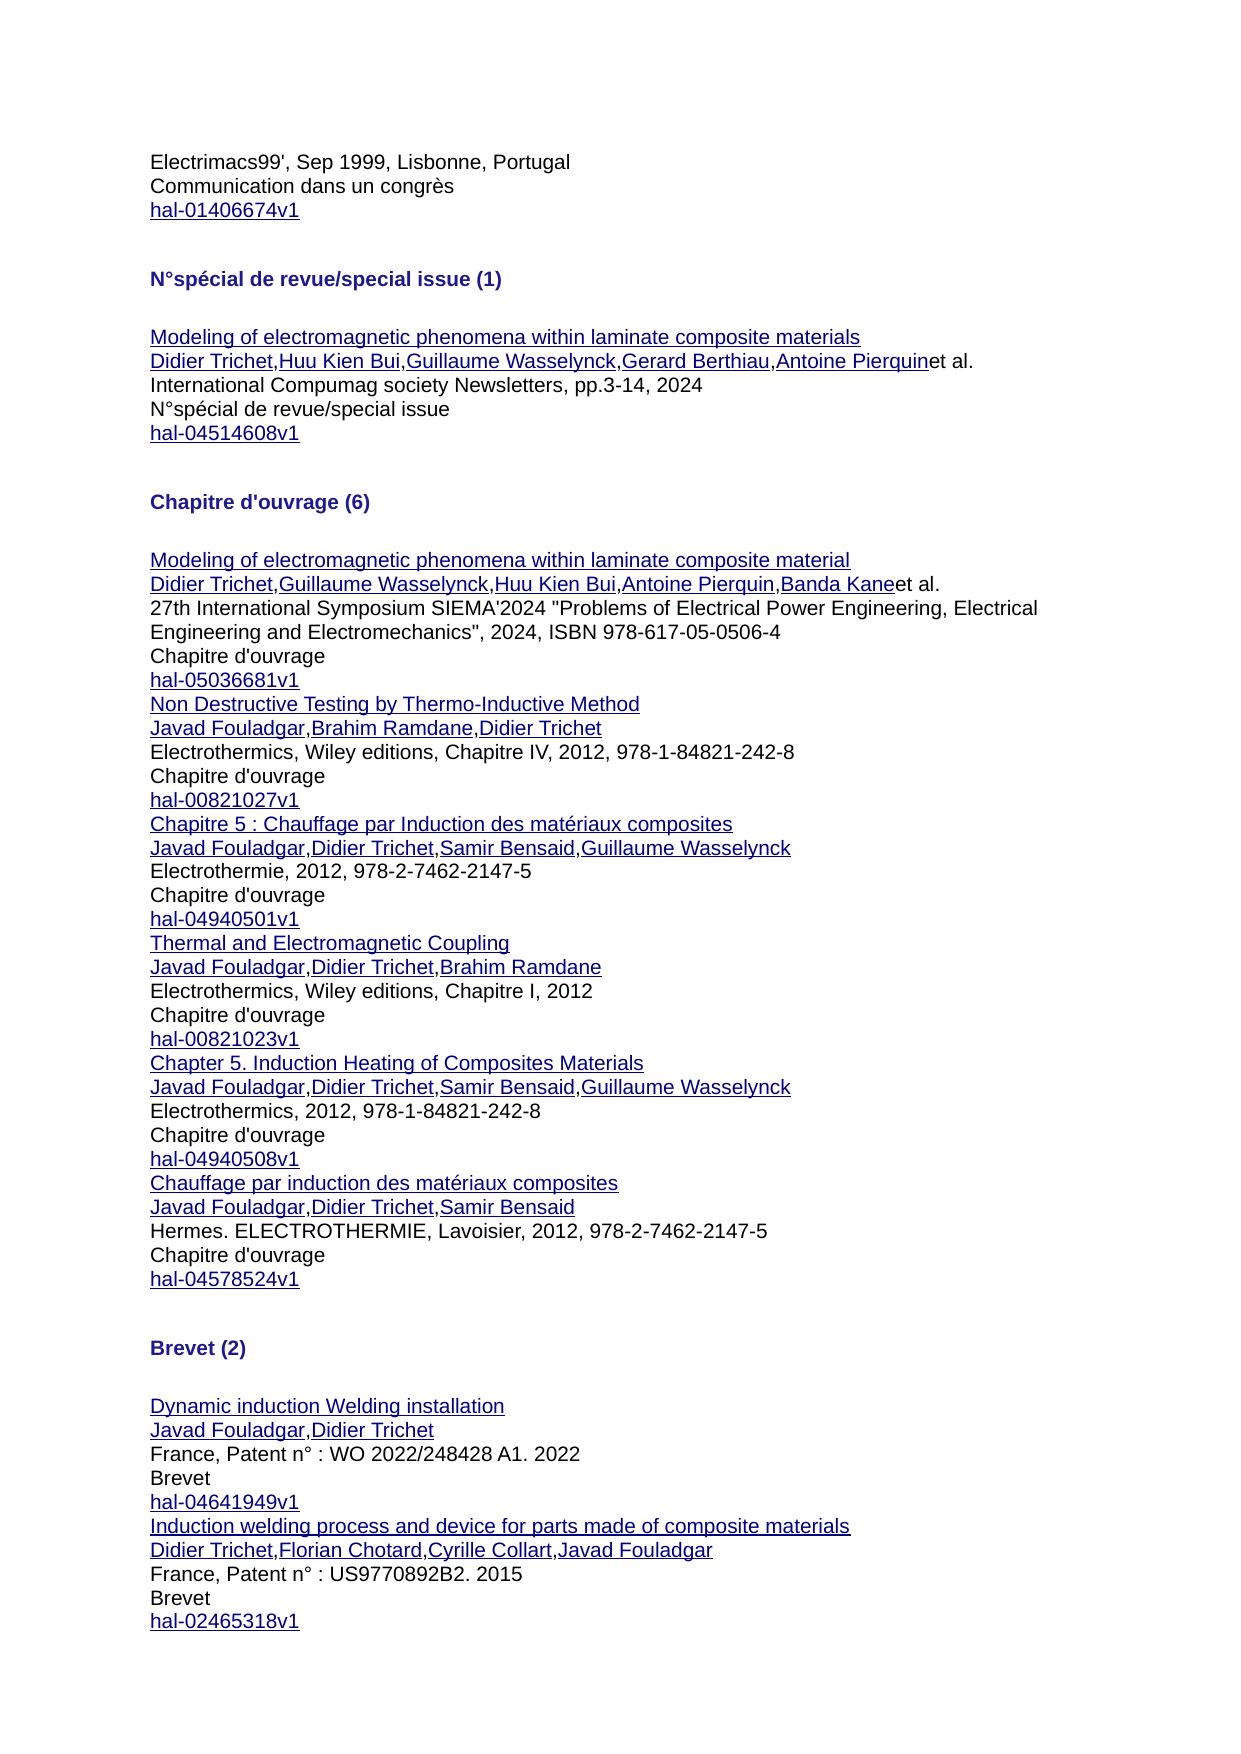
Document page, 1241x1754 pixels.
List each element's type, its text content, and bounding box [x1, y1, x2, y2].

table_cell Electrimacs99', Sep 1999, Lisbonne, Portugal Communication dans un congrès hal-01406674v1 [150, 150, 1090, 222]
table_cell Chapitre 5 : Chauffage par Induction des matériaux composites Javad Fouladgar,Didier Trichet,Samir Bensaid,Guillaume Wasselynck Electrothermie, 2012, 978-2-7462-2147-5 Chapitre d'ouvrage hal-04940501v1 [150, 811, 1090, 931]
subtitle Chapitre d'ouvrage (6) [150, 489, 1090, 513]
table_cell Thermal and Electromagnetic Coupling Javad Fouladgar,Didier Trichet,Brahim Ramdane Electrothermics, Wiley editions, Chapitre I, 2012 Chapitre d'ouvrage hal-00821023v1 [150, 931, 1090, 1051]
table_cell Non Destructive Testing by Thermo-Inductive Method Javad Fouladgar,Brahim Ramdane,Didier Trichet Electrothermics, Wiley editions, Chapitre IV, 2012, 978-1-84821-242-8 Chapitre d'ouvrage hal-00821027v1 [150, 692, 1090, 811]
table_cell Chapter 5. Induction Heating of Composites Materials Javad Fouladgar,Didier Trichet,Samir Bensaid,Guillaume Wasselynck Electrothermics, 2012, 978-1-84821-242-8 Chapitre d'ouvrage hal-04940508v1 [150, 1051, 1090, 1171]
table_header Dynamic induction Welding installation Javad Fouladgar,Didier Trichet France, Patent n° : WO 2022/248428 A1. 2022 Brevet hal-04641949v1 [150, 1394, 1090, 1513]
subtitle N°spécial de revue/special issue (1) [150, 267, 1090, 291]
table_cell Induction welding process and device for parts made of composite materials Didier Trichet,Florian Chotard,Cyrille Collart,Javad Fouladgar France, Patent n° : US9770892B2. 2015 Brevet hal-02465318v1 [150, 1514, 1090, 1633]
subtitle Brevet (2) [150, 1335, 1090, 1359]
table_header Modeling of electromagnetic phenomena within laminate composite materials Didier Trichet,Huu Kien Bui,Guillaume Wasselynck,Gerard Berthiau,Antoine Pierquinet al. International Compumag society Newsletters, pp.3-14, 2024 N°spécial de revue/special issue hal-04514608v1 [150, 325, 1090, 445]
table_cell Chauffage par induction des matériaux composites Javad Fouladgar,Didier Trichet,Samir Bensaid Hermes. ELECTROTHERMIE, Lavoisier, 2012, 978-2-7462-2147-5 Chapitre d'ouvrage hal-04578524v1 [150, 1171, 1090, 1291]
table_header Modeling of electromagnetic phenomena within laminate composite material Didier Trichet,Guillaume Wasselynck,Huu Kien Bui,Antoine Pierquin,Banda Kaneet al. 27th International Symposium SIEMA'2024 "Problems of Electrical Power Engineering, Electrical Engineering and Electromechanics", 2024, ISBN 978-617-05-0506-4 Chapitre d'ouvrage hal-05036681v1 [150, 548, 1090, 692]
